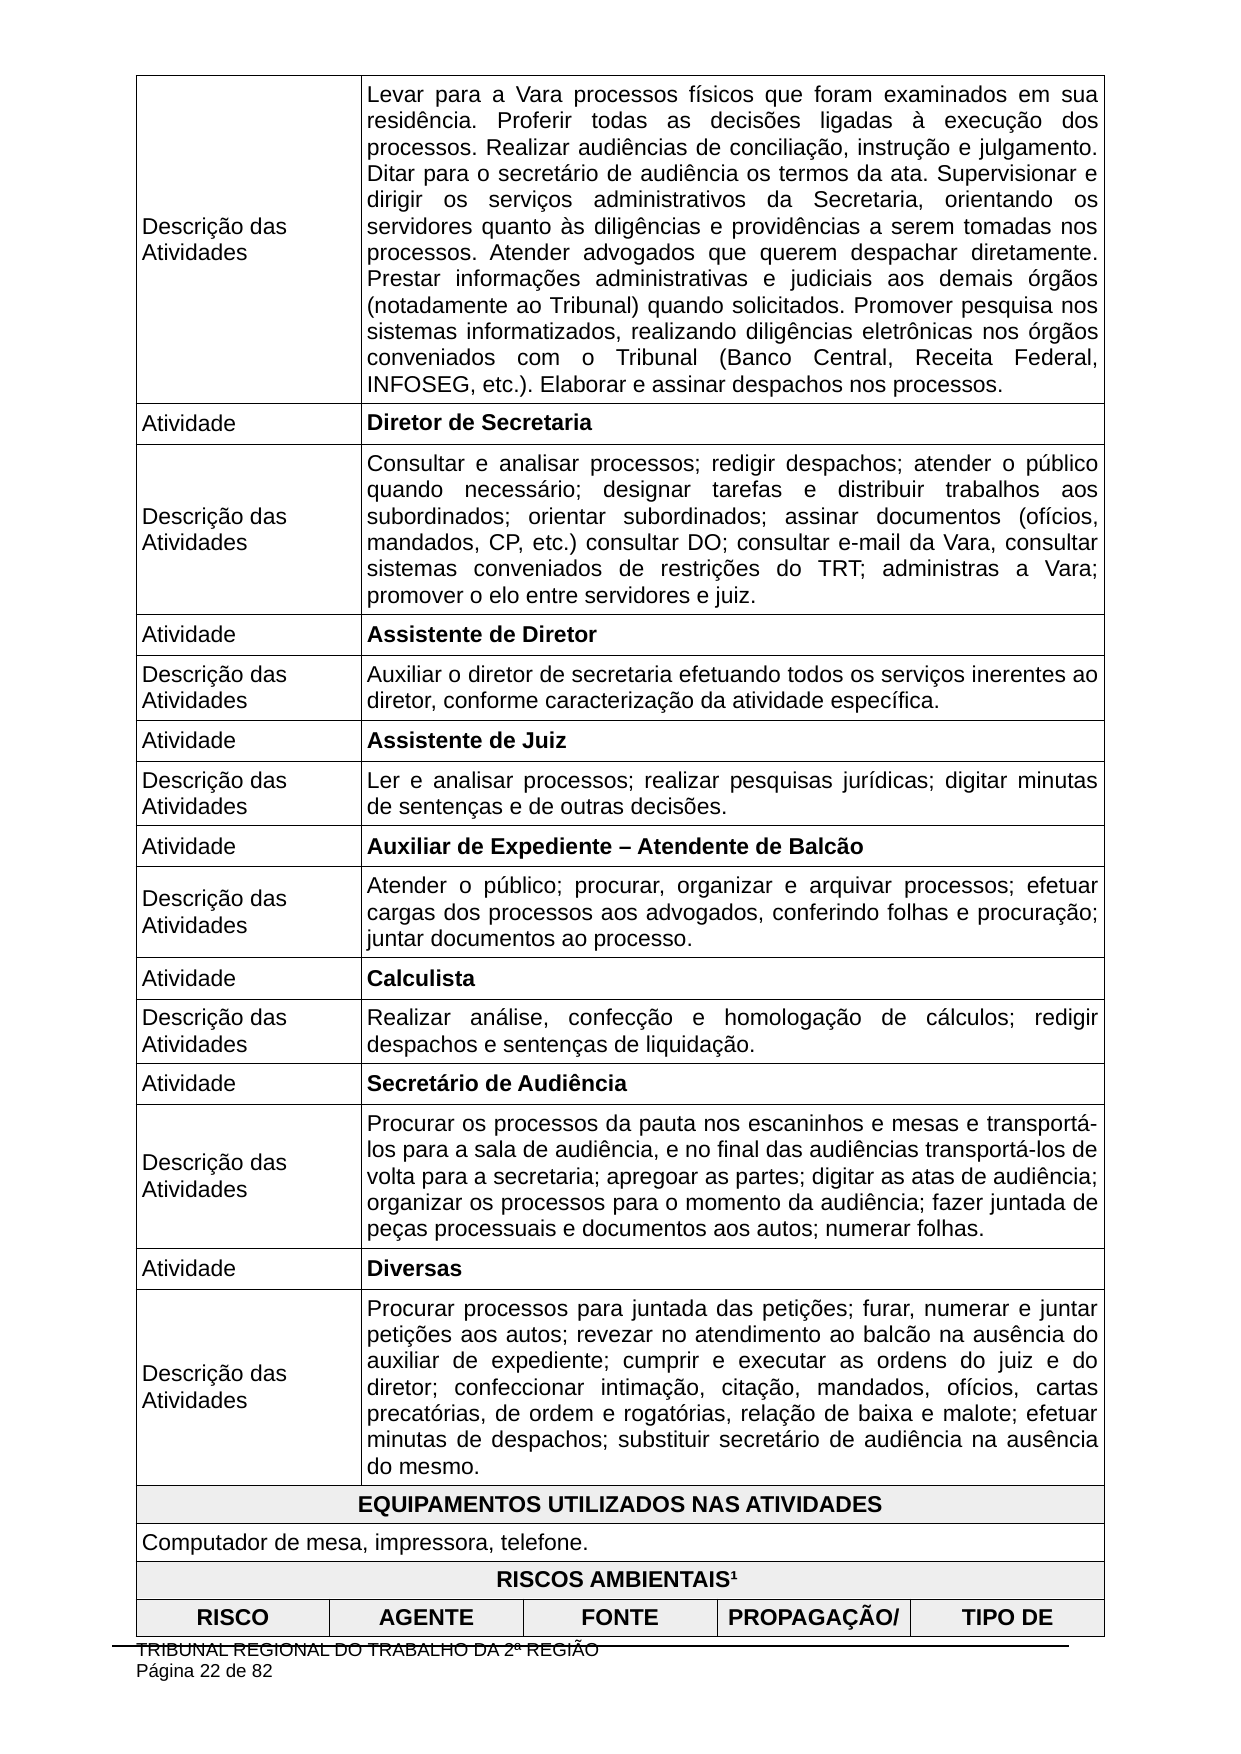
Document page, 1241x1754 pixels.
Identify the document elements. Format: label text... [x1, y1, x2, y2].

table_cell Descrição das Atividades [137, 762, 361, 825]
table_cell Atividade [137, 404, 361, 444]
table_cell Atividade [137, 1249, 361, 1289]
table_cell Atender o público; procurar, organizar e arquivar processos; efetuar cargas dos processos aos advogados, conferindo folhas e procuração; juntar documentos ao processo. [362, 867, 1104, 957]
table_cell Consultar e analisar processos; redigir despachos; atender o público quando necessário; designar tarefas e distribuir trabalhos aos subordinados; orientar subordinados; assinar documentos (ofícios, mandados, CP, etc.) consultar DO; consultar e-mail da Vara, consultar sistemas conveniados de restrições do TRT; administras a Vara; promover o elo entre servidores e juiz. [362, 445, 1104, 614]
table_cell FONTE [524, 1600, 717, 1636]
table_cell Atividade [137, 826, 361, 866]
table_cell EQUIPAMENTOS UTILIZADOS NAS ATIVIDADES [137, 1486, 1104, 1523]
table_cell Diretor de Secretaria [362, 404, 1104, 444]
table_cell TIPO DE [911, 1600, 1104, 1636]
table_cell Descrição das Atividades [137, 656, 361, 719]
table_cell Procurar processos para juntada das petições; furar, numerar e juntar petições aos autos; revezar no atendimento ao balcão na ausência do auxiliar de expediente; cumprir e executar as ordens do juiz e do diretor; confeccionar intimação, citação, mandados, ofícios, cartas precatórias, de ordem e rogatórias, relação de baixa e malote; efetuar minutas de despachos; substituir secretário de audiência na ausência do mesmo. [362, 1290, 1104, 1485]
table_cell Descrição das Atividades [137, 1000, 361, 1063]
table_cell Descrição das Atividades [137, 1290, 361, 1485]
table_cell Assistente de Diretor [362, 615, 1104, 655]
table_cell AGENTE [330, 1600, 523, 1636]
table_cell Realizar análise, confecção e homologação de cálculos; redigir despachos e sentenças de liquidação. [362, 1000, 1104, 1063]
table_cell Atividade [137, 615, 361, 655]
table_cell Computador de mesa, impressora, telefone. [137, 1524, 1104, 1561]
table_cell PROPAGAÇÃO/ [718, 1600, 910, 1636]
table_cell Procurar os processos da pauta nos escaninhos e mesas e transportá-los para a sala de audiência, e no final das audiências transportá-los de volta para a secretaria; apregoar as partes; digitar as atas de audiência; organizar os processos para o momento da audiência; fazer juntada de peças processuais e documentos aos autos; numerar folhas. [362, 1105, 1104, 1247]
table_cell Calculista [362, 958, 1104, 998]
table_cell Descrição das Atividades [137, 445, 361, 614]
table_cell Atividade [137, 721, 361, 761]
table_cell Descrição das Atividades [137, 1105, 361, 1247]
table_cell Descrição das Atividades [137, 867, 361, 957]
table_cell Atividade [137, 1064, 361, 1104]
table_cell Ler e analisar processos; realizar pesquisas jurídicas; digitar minutas de sentenças e de outras decisões. [362, 762, 1104, 825]
table_cell Levar para a Vara processos físicos que foram examinados em sua residência. Proferir todas as decisões ligadas à execução dos processos. Realizar audiências de conciliação, instrução e julgamento. Ditar para o secretário de audiência os termos da ata. Supervisionar e dirigir os serviços administrativos da Secretaria, orientando os servidores quanto às diligências e providências a serem tomadas nos processos. Atender advogados que querem despachar diretamente. Prestar informações administrativas e judiciais aos demais órgãos (notadamente ao Tribunal) quando solicitados. Promover pesquisa nos sistemas informatizados, realizando diligências eletrônicas nos órgãos conveniados com o Tribunal (Banco Central, Receita Federal, INFOSEG, etc.). Elaborar e assinar despachos nos processos. [362, 76, 1104, 403]
table_cell Assistente de Juiz [362, 721, 1104, 761]
table_cell Auxiliar o diretor de secretaria efetuando todos os serviços inerentes ao diretor, conforme caracterização da atividade específica. [362, 656, 1104, 719]
table_cell Secretário de Audiência [362, 1064, 1104, 1104]
table_cell Auxiliar de Expediente – Atendente de Balcão [362, 826, 1104, 866]
table_cell Atividade [137, 958, 361, 998]
table_cell RISCO [137, 1600, 329, 1636]
table_cell Diversas [362, 1249, 1104, 1289]
table_cell RISCOS AMBIENTAIS¹ [137, 1562, 1104, 1598]
table_cell Descrição das Atividades [137, 76, 361, 403]
